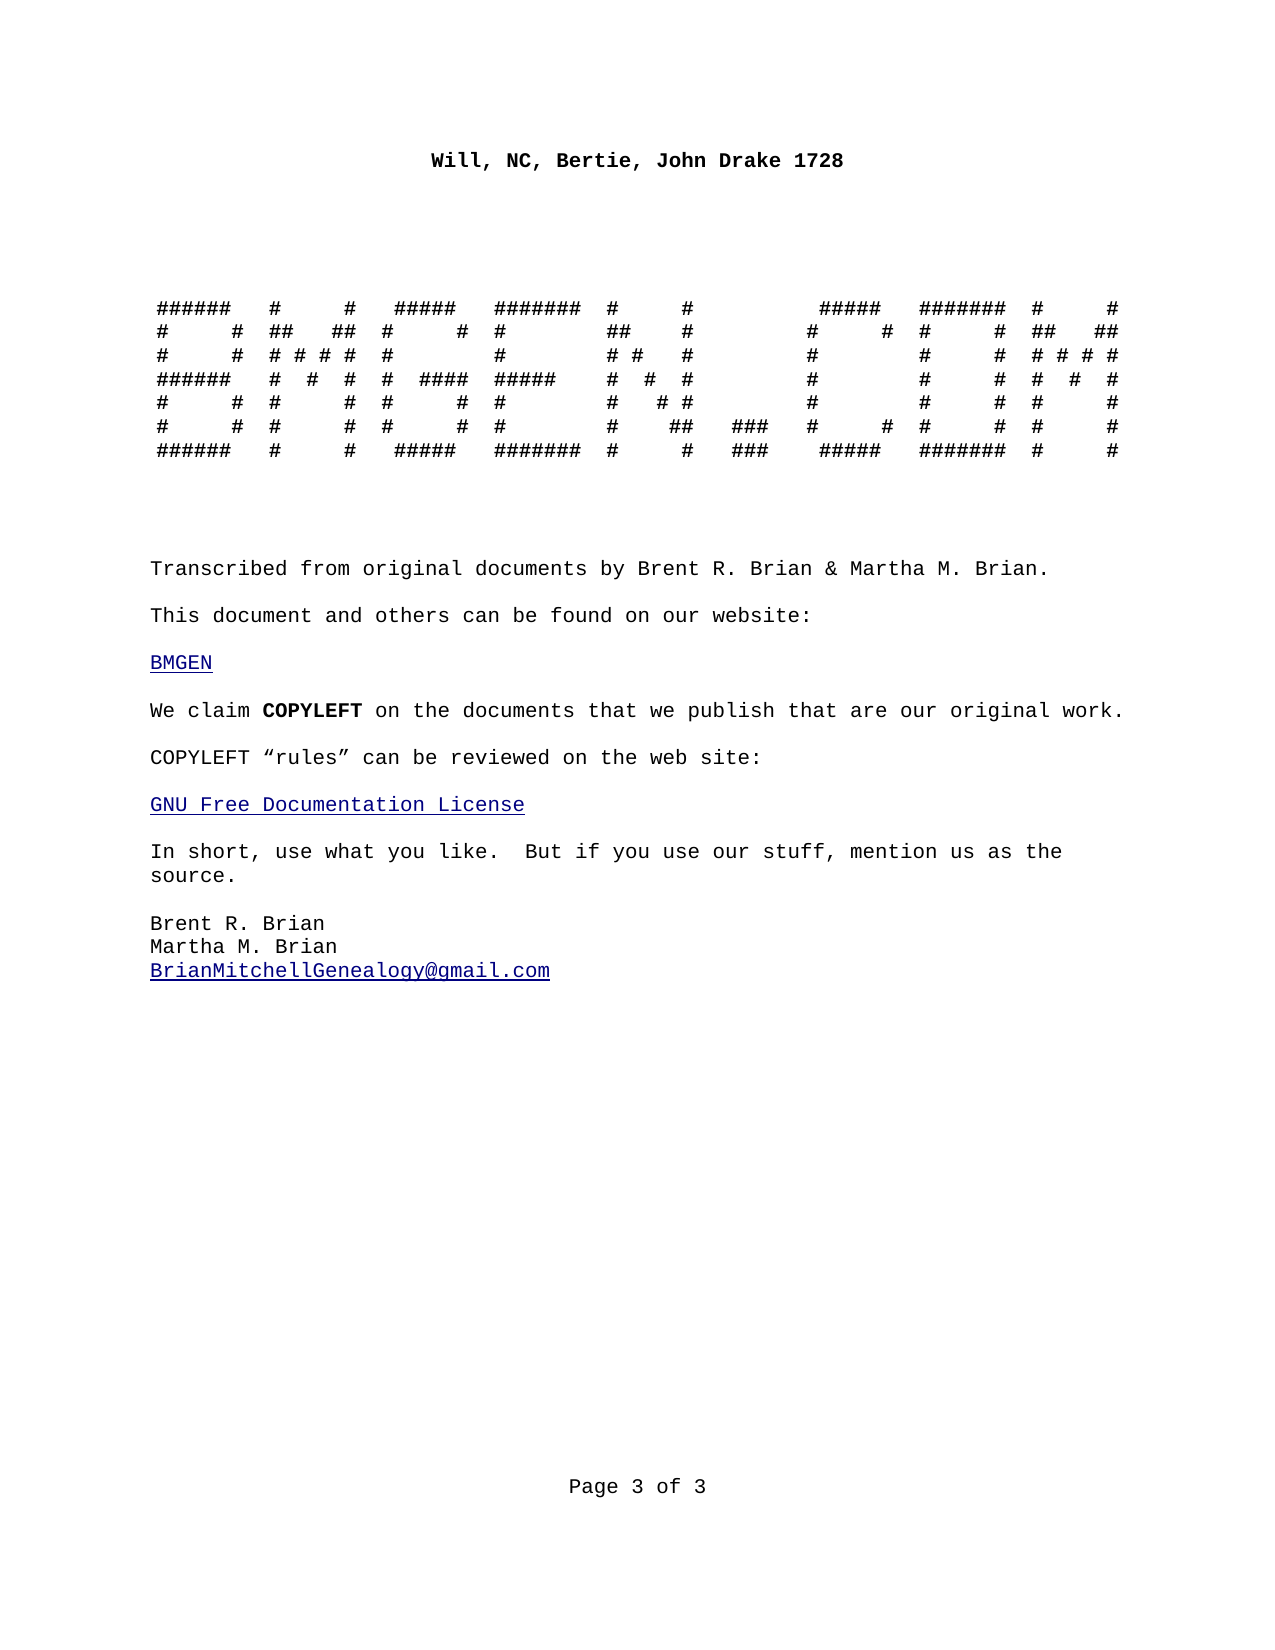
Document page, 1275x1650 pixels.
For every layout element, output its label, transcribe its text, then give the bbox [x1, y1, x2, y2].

text Brent R. Brian [150, 912, 1125, 936]
text ###### # # # # #### ##### # # # # # # # # # [150, 369, 1125, 392]
text # # # # # # # # ## ### # # # # # # [150, 416, 1125, 439]
text # # ## ## # # # ## # # # # # ## ## [150, 321, 1125, 345]
text Martha M. Brian [150, 936, 1125, 960]
text # # # # # # # # # # # # # # # [150, 392, 1125, 416]
text # # # # # # # # # # # # # # # # # # [150, 345, 1125, 369]
text COPYLEFT “rules” can be reviewed on the web site: [150, 747, 1125, 771]
text ###### # # ##### ####### # # ##### ####### # # [150, 298, 1125, 321]
text BrianMitchellGenealogy@gmail.com [150, 960, 1125, 983]
text This document and others can be found on our website: [150, 605, 1125, 629]
text We claim COPYLEFT on the documents that we publish that are our original work. [150, 700, 1125, 723]
text In short, use what you like. But if you use our stuff, mention us as the source. [150, 842, 1125, 889]
text GNU Free Documentation License [150, 794, 1125, 818]
text BMGEN [150, 652, 1125, 676]
text ###### # # ##### ####### # # ### ##### ####### # # [150, 439, 1125, 463]
text Transcribed from original documents by Brent R. Brian & Martha M. Brian. [150, 558, 1125, 581]
